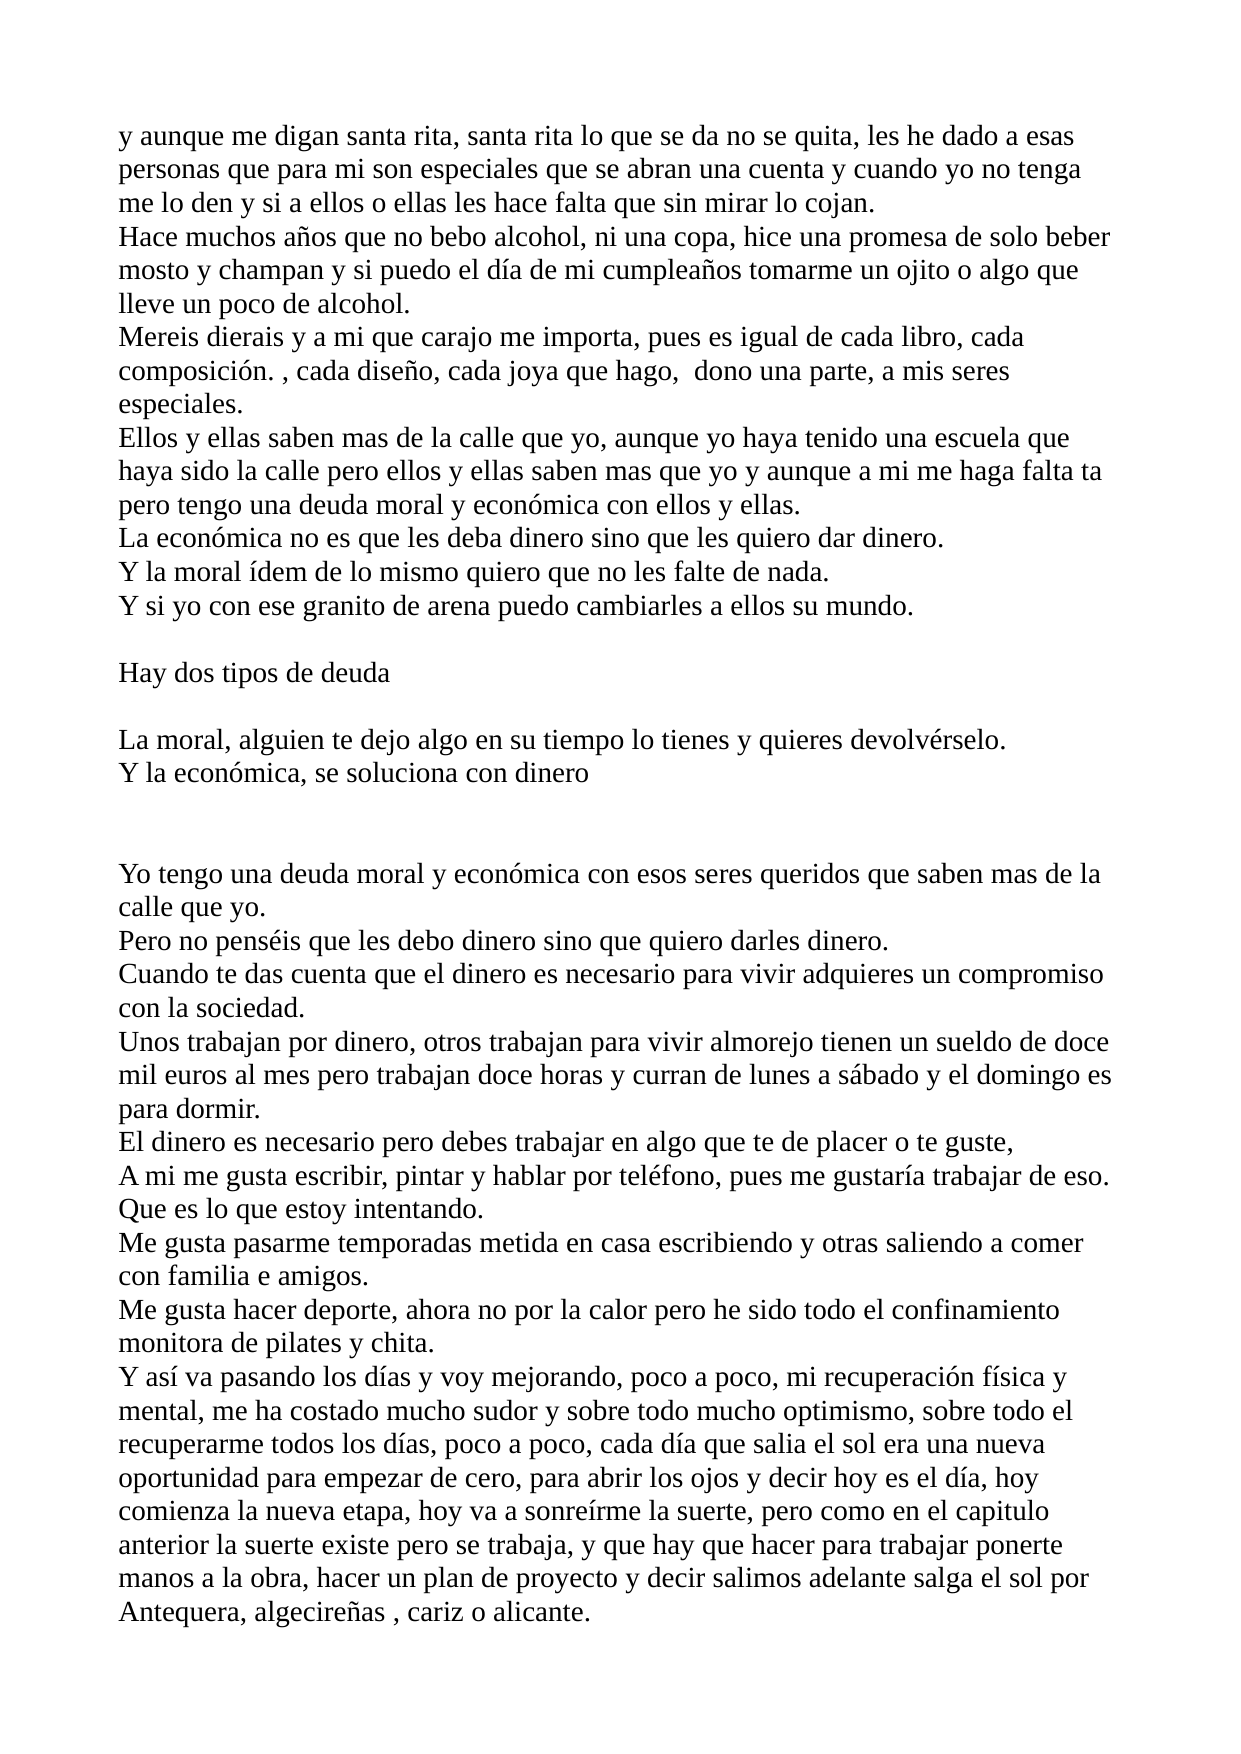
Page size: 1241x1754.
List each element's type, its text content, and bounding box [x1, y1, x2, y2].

text Y la moral ídem de lo mismo quiero que no les falte de nada. [118, 554, 1122, 588]
text A mi me gusta escribir, pintar y hablar por teléfono, pues me gustaría trabajar de eso. [118, 1158, 1122, 1191]
text Cuando te das cuenta que el dinero es necesario para vivir adquieres un compromiso con la sociedad. [118, 957, 1122, 1024]
text Hace muchos años que no bebo alcohol, ni una copa, hice una promesa de solo beber mosto y champan y si puedo el día de mi cumpleaños tomarme un ojito o algo que lleve un poco de alcohol. [118, 219, 1122, 319]
text El dinero es necesario pero debes trabajar en algo que te de placer o te guste, [118, 1124, 1122, 1158]
text La económica no es que les deba dinero sino que les quiero dar dinero. [118, 521, 1122, 554]
text Y si yo con ese granito de arena puedo cambiarles a ellos su mundo. [118, 588, 1122, 621]
text Hay dos tipos de deuda [118, 655, 1122, 688]
text Me gusta hacer deporte, ahora no por la calor pero he sido todo el confinamiento monitora de pilates y chita. [118, 1292, 1122, 1359]
text Y así va pasando los días y voy mejorando, poco a poco, mi recuperación física y mental, me ha costado mucho sudor y sobre todo mucho optimismo, sobre todo el recuperarme todos los días, poco a poco, cada día que salia el sol era una nueva oportunidad para empezar de cero, para abrir los ojos y decir hoy es el día, hoy comienza la nueva etapa, hoy va a sonreírme la suerte, pero como en el capitulo anterior la suerte existe pero se trabaja, y que hay que hacer para trabajar ponerte manos a la obra, hacer un plan de proyecto y decir salimos adelante salga el sol por Antequera, algecireñas , cariz o alicante. [118, 1359, 1122, 1627]
text Yo tengo una deuda moral y económica con esos seres queridos que saben mas de la calle que yo. [118, 856, 1122, 923]
text Unos trabajan por dinero, otros trabajan para vivir almorejo tienen un sueldo de doce mil euros al mes pero trabajan doce horas y curran de lunes a sábado y el domingo es para dormir. [118, 1024, 1122, 1124]
text Que es lo que estoy intentando. [118, 1191, 1122, 1225]
text Y la económica, se soluciona con dinero [118, 755, 1122, 789]
text Ellos y ellas saben mas de la calle que yo, aunque yo haya tenido una escuela que haya sido la calle pero ellos y ellas saben mas que yo y aunque a mi me haga falta ta pero tengo una deuda moral y económica con ellos y ellas. [118, 420, 1122, 521]
text La moral, alguien te dejo algo en su tiempo lo tienes y quieres devolvérselo. [118, 722, 1122, 755]
text Me gusta pasarme temporadas metida en casa escribiendo y otras saliendo a comer con familia e amigos. [118, 1225, 1122, 1292]
text Pero no penséis que les debo dinero sino que quiero darles dinero. [118, 923, 1122, 957]
text Mereis dierais y a mi que carajo me importa, pues es igual de cada libro, cada composición. , cada diseño, cada joya que hago, dono una parte, a mis seres especiales. [118, 319, 1122, 420]
text y aunque me digan santa rita, santa rita lo que se da no se quita, les he dado a esas personas que para mi son especiales que se abran una cuenta y cuando yo no tenga me lo den y si a ellos o ellas les hace falta que sin mirar lo cojan. [118, 118, 1122, 219]
